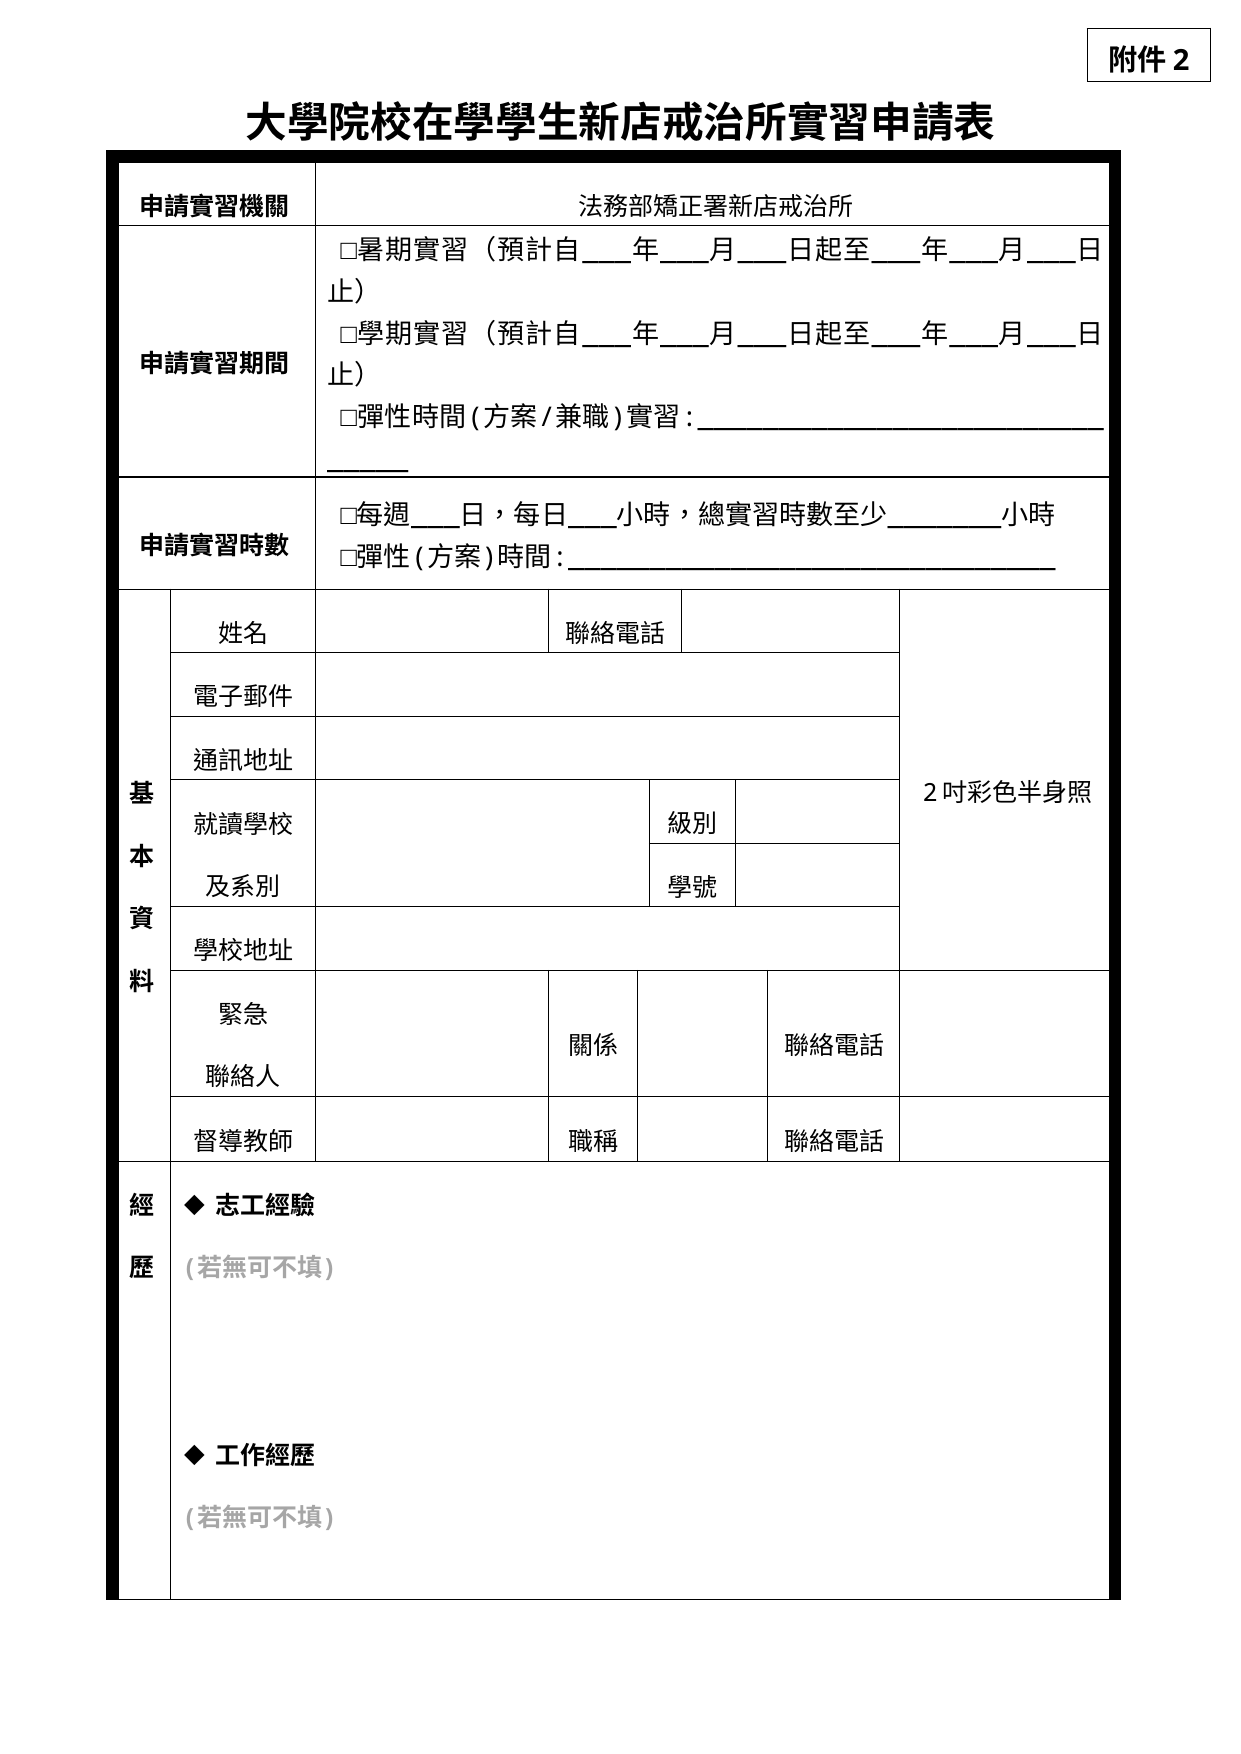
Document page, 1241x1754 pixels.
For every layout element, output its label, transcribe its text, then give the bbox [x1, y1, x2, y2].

table_cell 聯絡電話 [768, 971, 899, 1096]
table_cell [316, 907, 899, 970]
table_cell [316, 653, 899, 716]
table_cell 級別 [650, 780, 735, 843]
table_cell 申請實習期間 [119, 226, 315, 476]
table_cell [316, 971, 548, 1096]
table_cell 學號 [650, 844, 735, 906]
table_cell □每週___日，每日___小時，總實習時數至少_______小時 □彈性(方案)時間:______________________________ [316, 478, 1109, 588]
table_cell 就讀學校 及系別 [171, 780, 315, 906]
table_cell [736, 780, 899, 843]
table_cell [316, 1097, 548, 1161]
table_cell [316, 717, 899, 779]
table_header 申請實習機關 [119, 163, 315, 225]
table_cell [736, 844, 899, 906]
table_cell 電子郵件 [171, 653, 315, 716]
table_cell 督導教師 [171, 1097, 315, 1161]
table_cell 志工經驗 (若無可不填) 工作經歷 (若無可不填) [171, 1162, 1109, 1599]
table_cell □暑期實習（預計自___年___月___日起至___年___月___日止） □學期實習（預計自___年___月___日起至___年___月___日止） □彈性時間(方案/兼職)實習:______________________________ [316, 226, 1109, 476]
table_cell [900, 1097, 1109, 1161]
table_cell 職稱 [549, 1097, 637, 1161]
table_cell 申請實習時數 [119, 478, 315, 588]
table_cell 緊急 聯絡人 [171, 971, 315, 1096]
table_cell 學校地址 [171, 907, 315, 970]
table_cell 通訊地址 [171, 717, 315, 779]
table_cell [900, 971, 1109, 1096]
table_cell [638, 1097, 767, 1161]
table_cell 經 歷 [119, 1162, 170, 1599]
table_cell 姓名 [171, 590, 315, 652]
table_cell 2吋彩色半身照 [900, 590, 1109, 970]
table_header 法務部矯正署新店戒治所 [316, 163, 1109, 225]
table_cell 聯絡電話 [549, 590, 681, 652]
table_cell [682, 590, 899, 652]
table_cell [316, 590, 548, 652]
table_cell [638, 971, 767, 1096]
table_cell [316, 780, 649, 906]
table_cell 基 本 資 料 [119, 590, 170, 1161]
table_cell 聯絡電話 [768, 1097, 899, 1161]
table_cell 關係 [549, 971, 637, 1096]
